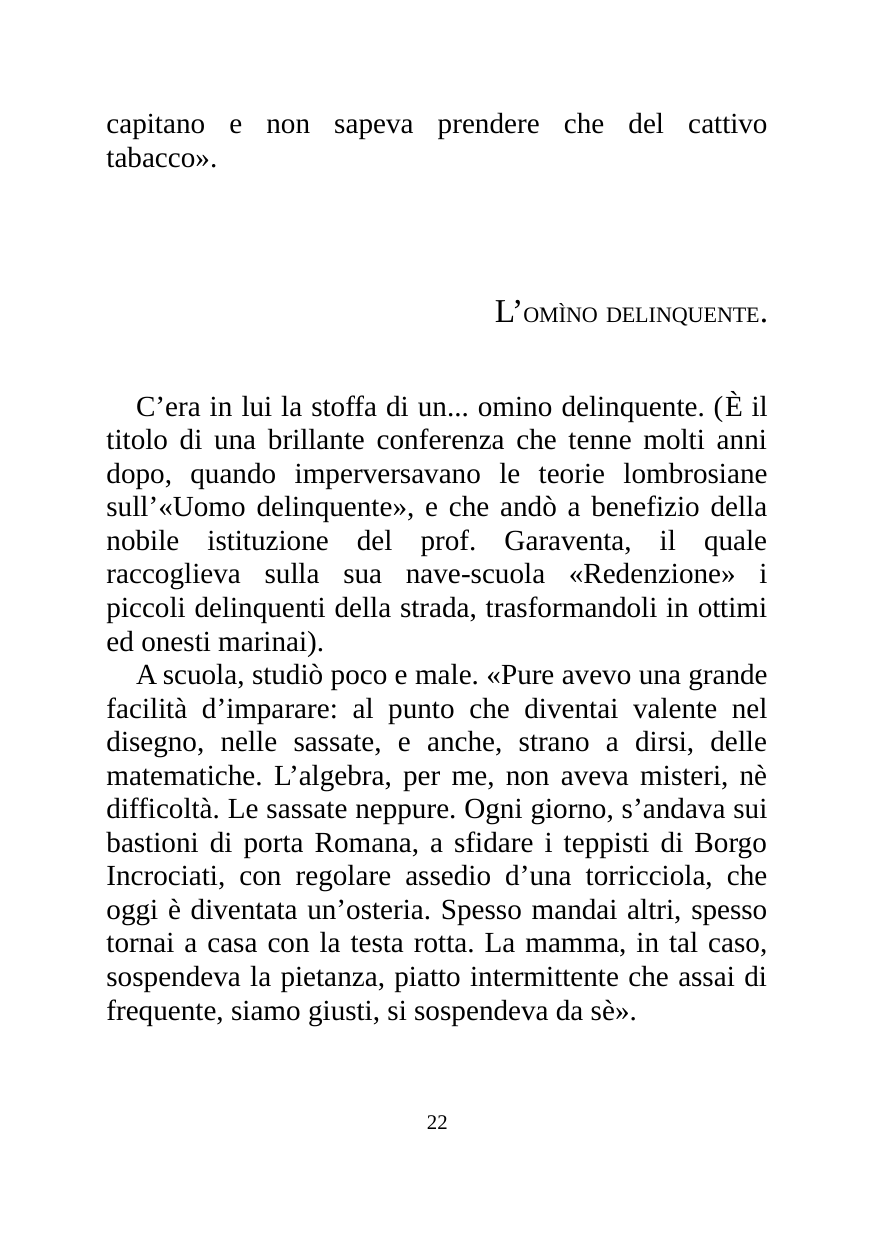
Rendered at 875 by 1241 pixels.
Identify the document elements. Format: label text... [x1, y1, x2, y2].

text capitano e non sapeva prendere che del cattivo tabacco». [106, 106, 768, 173]
text C’era in lui la stoffa di un... omino delinquente. (È il titolo di una brillante conferenza che tenne molti anni dopo, quando imperversavano le teorie lombrosiane sull’«Uomo delinquente», e che andò a benefizio della nobile istituzione del prof. Garaventa, il quale raccoglieva sulla sua nave-scuola «Redenzione» i piccoli delinquenti della strada, trasformandoli in ottimi ed onesti marinai). [106, 389, 768, 657]
subtitle L’omìno delinquente. [106, 291, 768, 330]
text A scuola, studiò poco e male. «Pure avevo una grande facilità d’imparare: al punto che diventai valente nel disegno, nelle sassate, e anche, strano a dirsi, delle matematiche. L’algebra, per me, non aveva misteri, nè difficoltà. Le sassate neppure. Ogni giorno, s’andava sui bastioni di porta Romana, a sfidare i teppisti di Borgo Incrociati, con regolare assedio d’una torricciola, che oggi è diventata un’osteria. Spesso mandai altri, spesso tornai a casa con la testa rotta. La mamma, in tal caso, sospendeva la pietanza, piatto intermittente che assai di frequente, siamo giusti, si sospendeva da sè». [106, 657, 768, 1026]
